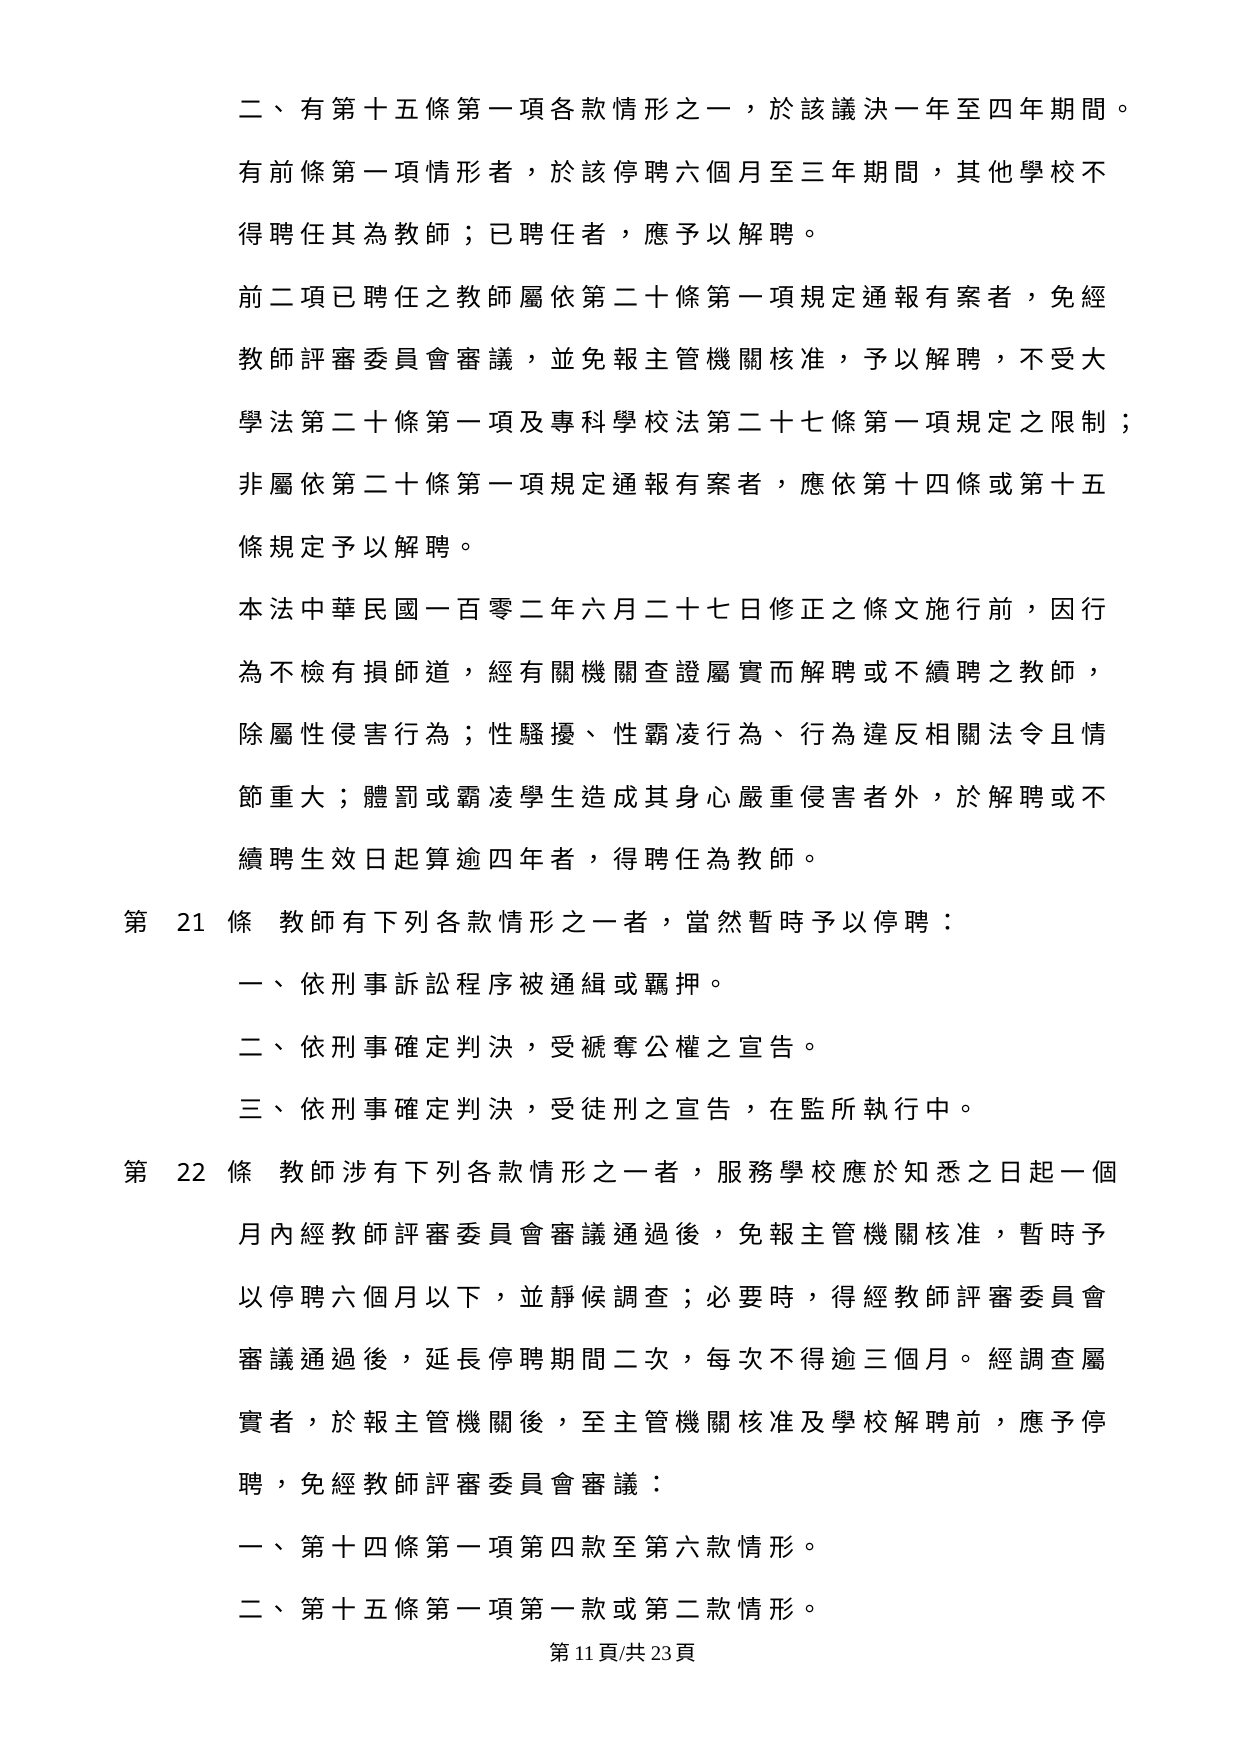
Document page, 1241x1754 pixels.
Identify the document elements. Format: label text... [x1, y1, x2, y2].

text 二、第十五條第一項第一款或第二款情形。 [232, 1566, 1120, 1629]
text 前二項已聘任之教師屬依第二十條第一項規定通報有案者，免經教師評審委員會審議，並免報主管機關核准，予以解聘，不受大學法第二十條第一項及專科學校法第二十七條第一項規定之限制；非屬依第二十條第一項規定通報有案者，應依第十四條或第十五條規定予以解聘。 [232, 254, 1120, 566]
text 二、有第十五條第一項各款情形之一，於該議決一年至四年期間。 [232, 66, 1120, 129]
text 一、依刑事訴訟程序被通緝或羈押。 [232, 941, 1120, 1004]
text 三、依刑事確定判決，受徒刑之宣告，在監所執行中。 [232, 1066, 1120, 1129]
text 一、第十四條第一項第四款至第六款情形。 [232, 1504, 1120, 1566]
text 第 21 條 教師有下列各款情形之一者，當然暫時予以停聘： [120, 879, 1120, 941]
text 本法中華民國一百零二年六月二十七日修正之條文施行前，因行為不檢有損師道，經有關機關查證屬實而解聘或不續聘之教師，除屬性侵害行為；性騷擾、性霸凌行為、行為違反相關法令且情節重大；體罰或霸凌學生造成其身心嚴重侵害者外，於解聘或不續聘生效日起算逾四年者，得聘任為教師。 [232, 566, 1120, 879]
text 第 22 條 教師涉有下列各款情形之一者，服務學校應於知悉之日起一個月內經教師評審委員會審議通過後，免報主管機關核准，暫時予以停聘六個月以下，並靜候調查；必要時，得經教師評審委員會審議通過後，延長停聘期間二次，每次不得逾三個月。經調查屬實者，於報主管機關後，至主管機關核准及學校解聘前，應予停聘，免經教師評審委員會審議： [120, 1129, 1120, 1504]
text 有前條第一項情形者，於該停聘六個月至三年期間，其他學校不得聘任其為教師；已聘任者，應予以解聘。 [232, 129, 1120, 254]
text 二、依刑事確定判決，受褫奪公權之宣告。 [232, 1004, 1120, 1066]
